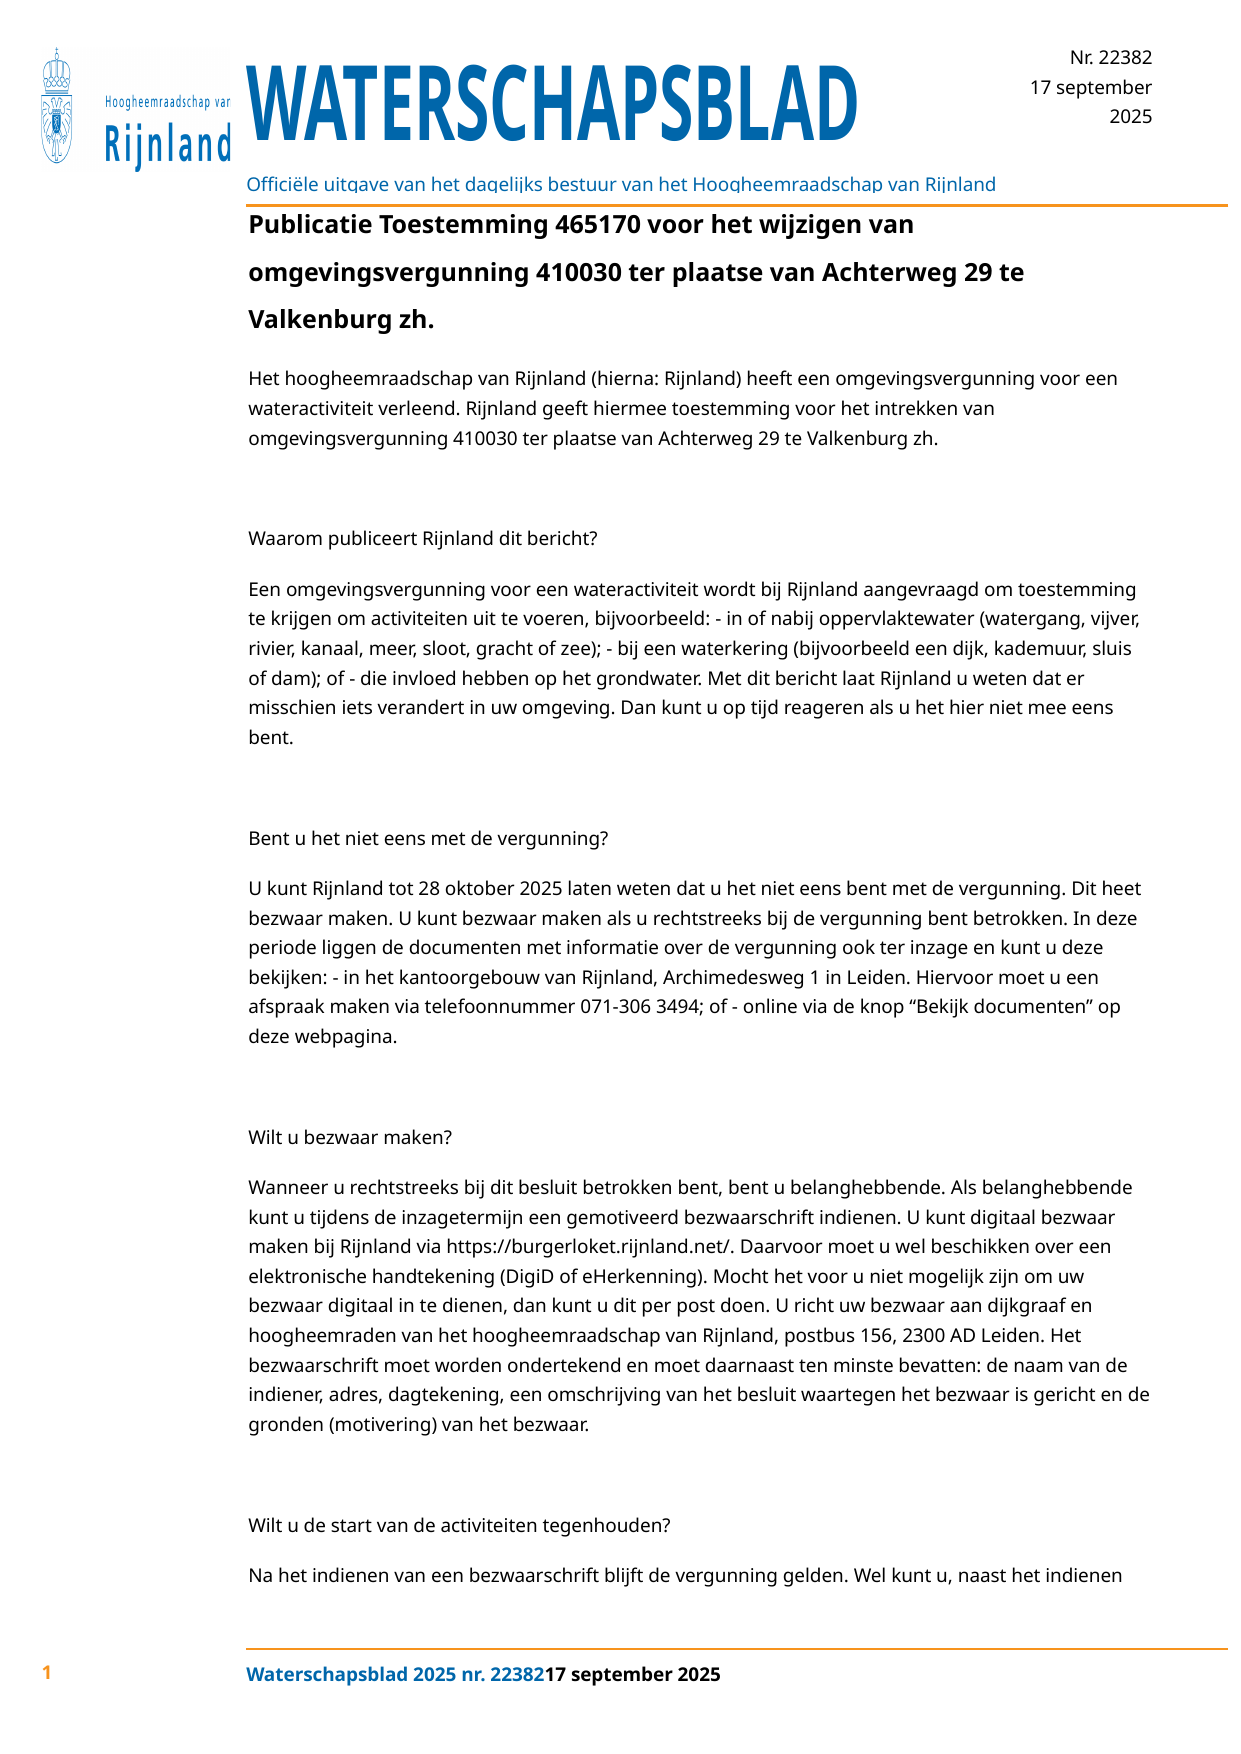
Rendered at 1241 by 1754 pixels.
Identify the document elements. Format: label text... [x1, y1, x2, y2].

text Een omgevingsvergunning voor een wateractiviteit wordt bij Rijnland aangevraagd om toestemming te krijgen om activiteiten uit te voeren, bijvoorbeeld: - in of nabij oppervlaktewater (watergang, vijver, rivier, kanaal, meer, sloot, gracht of zee); - bij een waterkering (bijvoorbeeld een dijk, kademuur, sluis of dam); of - die invloed hebben op het grondwater. Met dit bericht laat Rijnland u weten dat er misschien iets verandert in uw omgeving. Dan kunt u op tijd reageren als u het hier niet mee eens bent. [248, 576, 1152, 749]
text Bent u het niet eens met de vergunning? [248, 825, 1152, 850]
text Na het indienen van een bezwaarschrift blijft de vergunning gelden. Wel kunt u, naast het indienen [248, 1562, 1152, 1588]
text U kunt Rijnland tot 28 oktober 2025 laten weten dat u het niet eens bent met de vergunning. Dit heet bezwaar maken. U kunt bezwaar maken als u rechtstreeks bij de vergunning bent betrokken. In deze periode liggen de documenten met informatie over de vergunning ook ter inzage en kunt u deze bekijken: - in het kantoorgebouw van Rijnland, Archimedesweg 1 in Leiden. Hiervoor moet u een afspraak maken via telefoonnummer 071-306 3494; of - online via de knop “Bekijk documenten” op deze webpagina. [248, 875, 1152, 1049]
text Wilt u bezwaar maken? [248, 1124, 1152, 1149]
text Het hoogheemraadschap van Rijnland (hierna: Rijnland) heeft een omgevingsvergunning voor een wateractiviteit verleend. Rijnland geeft hiermee toestemming voor het intrekken van omgevingsvergunning 410030 ter plaatse van Achterweg 29 te Valkenburg zh. [248, 366, 1152, 450]
text Wilt u de start van de activiteiten tegenhouden? [248, 1512, 1152, 1537]
text Wanneer u rechtstreeks bij dit besluit betrokken bent, bent u belanghebbende. Als belanghebbende kunt u tijdens de inzagetermijn een gemotiveerd bezwaarschrift indienen. U kunt digitaal bezwaar maken bij Rijnland via https://burgerloket.rijnland.net/. Daarvoor moet u wel beschikken over een elektronische handtekening (DigiD of eHerkenning). Mocht het voor u niet mogelijk zijn om uw bezwaar digitaal in te dienen, dan kunt u dit per post doen. U richt uw bezwaar aan dijkgraaf en hoogheemraden van het hoogheemraadschap van Rijnland, postbus 156, 2300 AD Leiden. Het bezwaarschrift moet worden ondertekend en moet daarnaast ten minste bevatten: de naam van de indiener, adres, dagtekening, een omschrijving van het besluit waartegen het bezwaar is gericht en de gronden (motivering) van het bezwaar. [248, 1174, 1152, 1437]
text Publicatie Toestemming 465170 voor het wijzigen van omgevingsvergunning 410030 ter plaatse van Achterweg 29 te Valkenburg zh. [248, 207, 1152, 336]
text Waarom publiceert Rijnland dit bericht? [248, 526, 1152, 551]
picture [41, 47, 231, 172]
